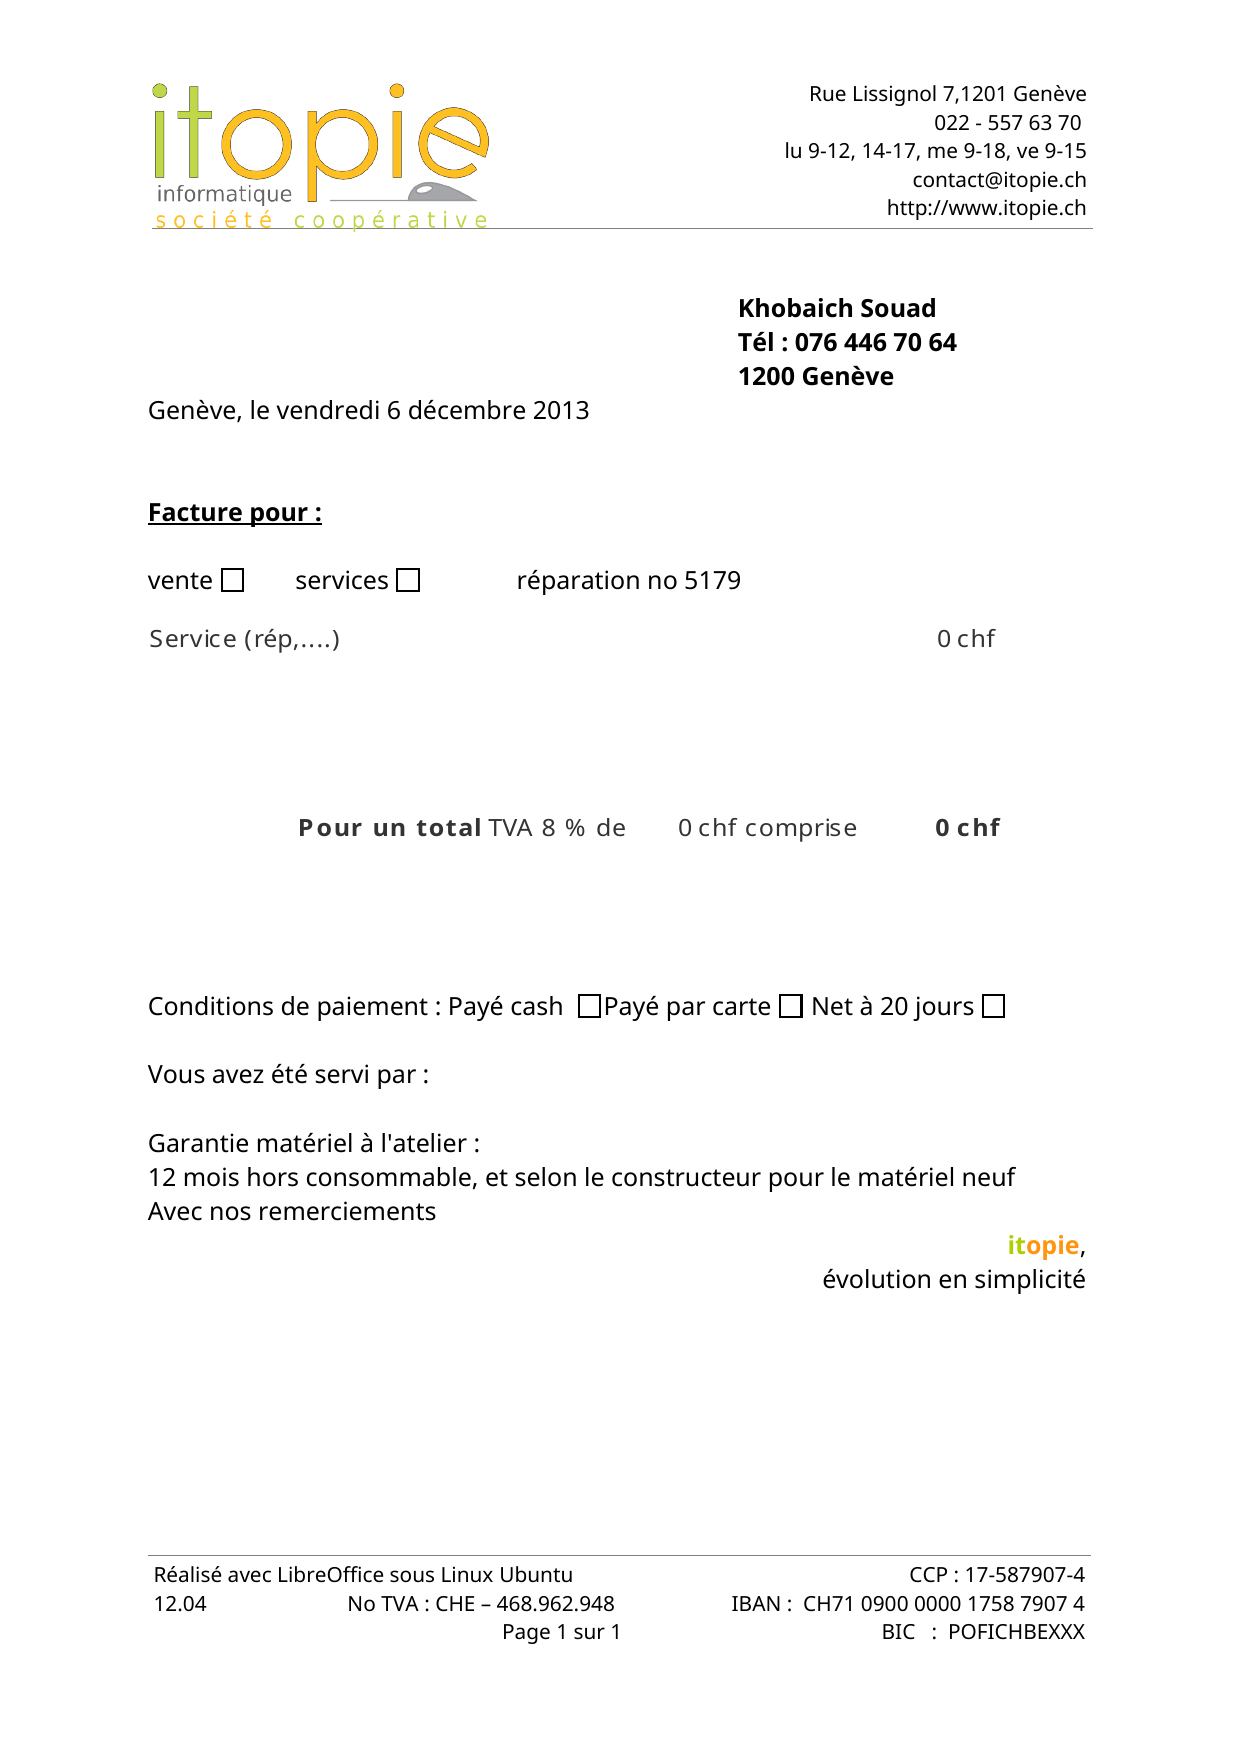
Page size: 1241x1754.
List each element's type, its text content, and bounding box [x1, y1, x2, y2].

text itopie, [148, 1227, 1093, 1262]
text Facture pour : [148, 495, 1093, 529]
text Vous avez été servi par : [148, 1057, 1093, 1091]
text Conditions de paiement : Payé cash Payé par carte Net à 20 jours [148, 989, 1093, 1023]
text Avec nos remerciements [148, 1193, 1093, 1227]
picture [138, 72, 500, 244]
text Khobaich Souad [148, 290, 1093, 324]
text vente services réparation no 5179 [148, 563, 1093, 597]
text Genève, le vendredi 6 décembre 2013 [148, 392, 1093, 427]
text Garantie matériel à l'atelier : [148, 1125, 1093, 1159]
text 1200 Genève [148, 358, 1093, 392]
text évolution en simplicité [148, 1262, 1093, 1296]
text 12 mois hors consommable, et selon le constructeur pour le matériel neuf [148, 1159, 1093, 1193]
text Tél : 076 446 70 64 [148, 324, 1093, 358]
